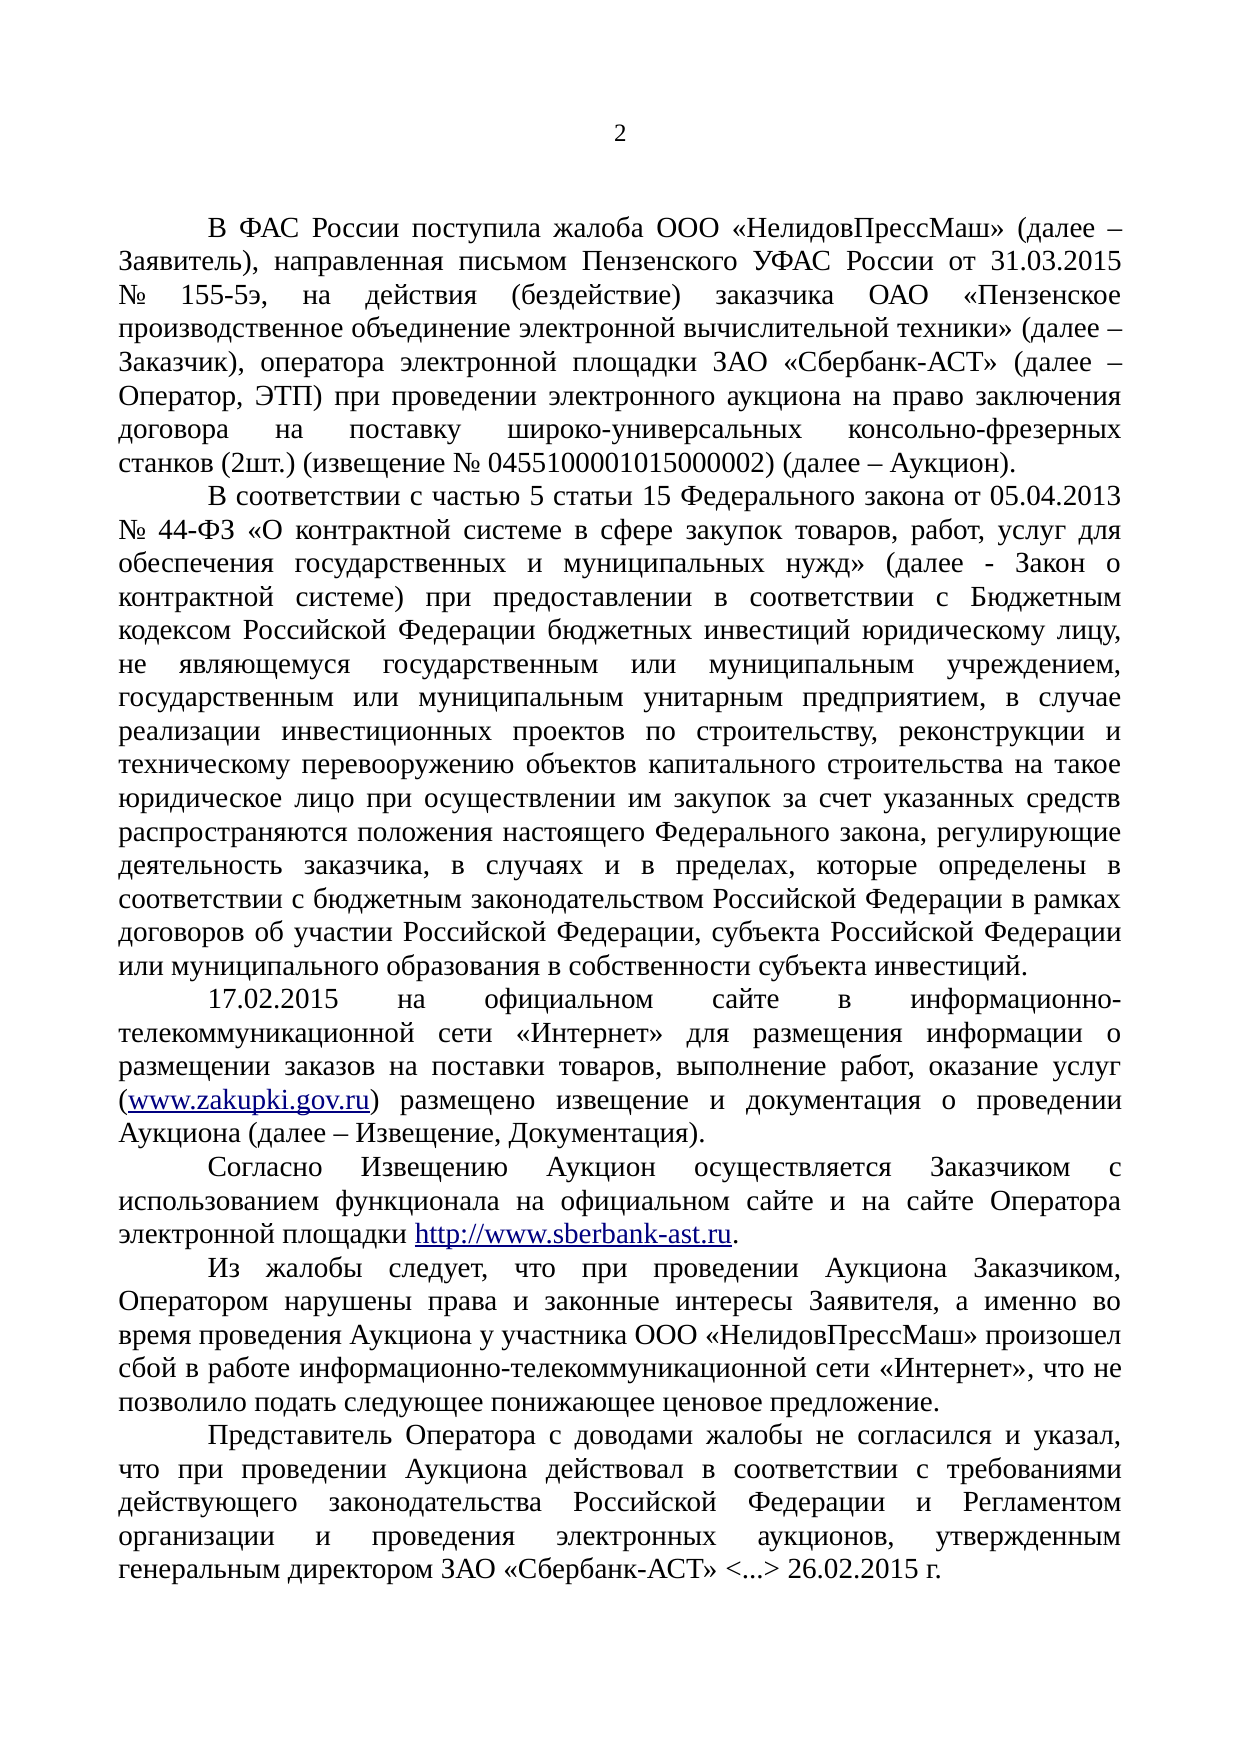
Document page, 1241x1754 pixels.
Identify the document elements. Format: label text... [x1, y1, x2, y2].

text Из жалобы следует, что при проведении Аукциона Заказчиком, Оператором нарушены права и законные интересы Заявителя, а именно во время проведения Аукциона у участника ООО «НелидовПрессМаш» произошел сбой в работе информационно-телекоммуникационной сети «Интернет», что не позволило подать следующее понижающее ценовое предложение. [118, 1250, 1122, 1417]
text Согласно Извещению Аукцион осуществляется Заказчиком с использованием функционала на официальном сайте и на сайте Оператора электронной площадки http://www.sberbank-ast.ru. [118, 1149, 1122, 1250]
text 17.02.2015 на официальном сайте в информационно-телекоммуникационной сети «Интернет» для размещения информации о размещении заказов на поставки товаров, выполнение работ, оказание услуг (www.zakupki.gov.ru) размещено извещение и документация о проведении Аукциона (далее – Извещение, Документация). [118, 981, 1122, 1149]
text Представитель Оператора с доводами жалобы не согласился и указал, что при проведении Аукциона действовал в соответствии с требованиями действующего законодательства Российской Федерации и Регламентом организации и проведения электронных аукционов, утвержденным генеральным директором ЗАО «Сбербанк-АСТ» <...> 26.02.2015 г. [118, 1417, 1122, 1585]
text В ФАС России поступила жалоба ООО «НелидовПрессМаш» (далее – Заявитель), направленная письмом Пензенского УФАС России от 31.03.2015 № 155-5э, на действия (бездействие) заказчика ОАО «Пензенское производственное объединение электронной вычислительной техники» (далее – Заказчик), оператора электронной площадки ЗАО «Сбербанк-АСТ» (далее – Оператор, ЭТП) при проведении электронного аукциона на право заключения договора на поставку широко-универсальных консольно-фрезерных станков (2шт.) (извещение № 0455100001015000002) (далее – Аукцион). [118, 210, 1122, 478]
text В соответствии с частью 5 статьи 15 Федерального закона от 05.04.2013 № 44-ФЗ «О контрактной системе в сфере закупок товаров, работ, услуг для обеспечения государственных и муниципальных нужд» (далее - Закон о контрактной системе) при предоставлении в соответствии с Бюджетным кодексом Российской Федерации бюджетных инвестиций юридическому лицу, не являющемуся государственным или муниципальным учреждением, государственным или муниципальным унитарным предприятием, в случае реализации инвестиционных проектов по строительству, реконструкции и техническому перевооружению объектов капитального строительства на такое юридическое лицо при осуществлении им закупок за счет указанных средств распространяются положения настоящего Федерального закона, регулирующие деятельность заказчика, в случаях и в пределах, которые определены в соответствии с бюджетным законодательством Российской Федерации в рамках договоров об участии Российской Федерации, субъекта Российской Федерации или муниципального образования в собственности субъекта инвестиций. [118, 478, 1122, 981]
